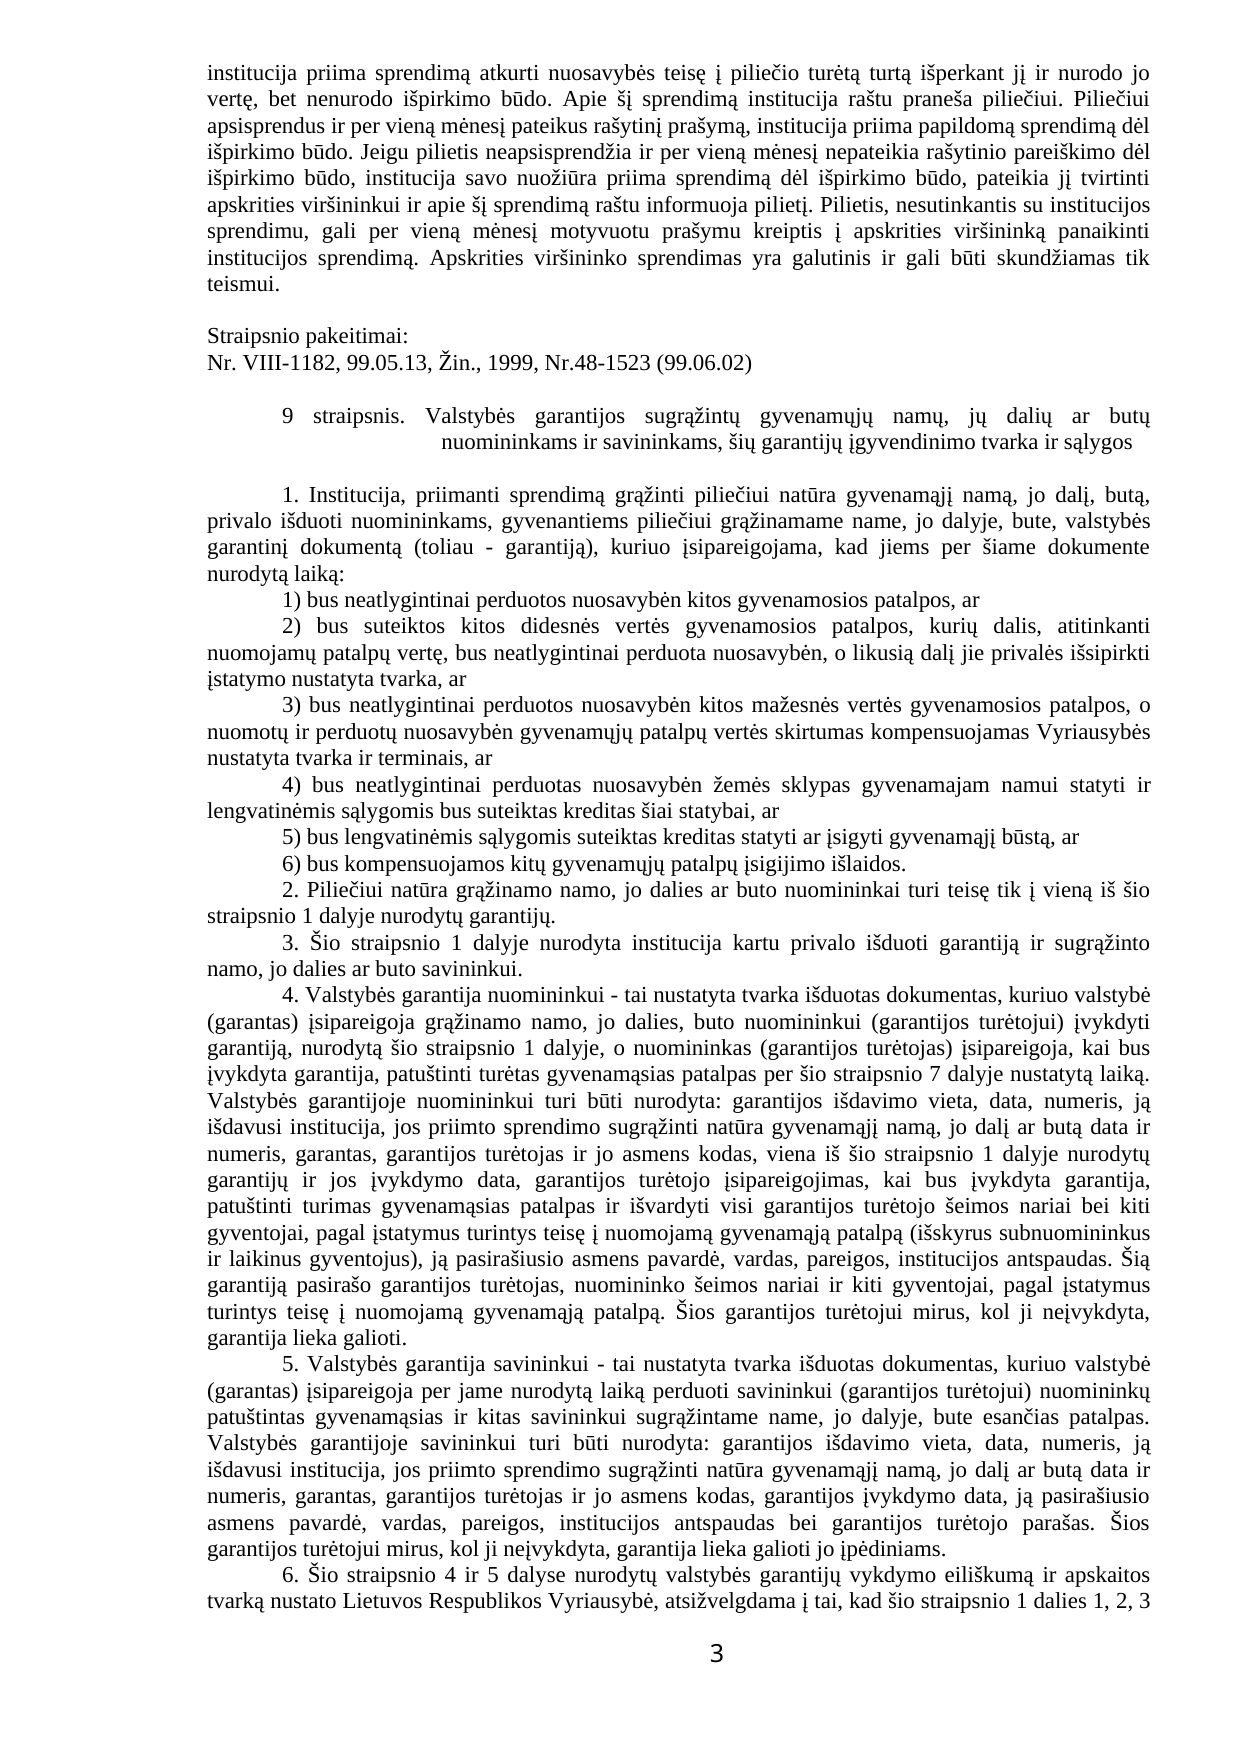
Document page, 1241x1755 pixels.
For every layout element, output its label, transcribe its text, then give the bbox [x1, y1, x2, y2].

text institucija priima sprendimą atkurti nuosavybės teisę į piliečio turėtą turtą išperkant jį ir nurodo jo vertę, bet nenurodo išpirkimo būdo. Apie šį sprendimą institucija raštu praneša piliečiui. Piliečiui apsisprendus ir per vieną mėnesį pateikus rašytinį prašymą, institucija priima papildomą sprendimą dėl išpirkimo būdo. Jeigu pilietis neapsisprendžia ir per vieną mėnesį nepateikia rašytinio pareiškimo dėl išpirkimo būdo, institucija savo nuožiūra priima sprendimą dėl išpirkimo būdo, pateikia jį tvirtinti apskrities viršininkui ir apie šį sprendimą raštu informuoja pilietį. Pilietis, nesutinkantis su institucijos sprendimu, gali per vieną mėnesį motyvuotu prašymu kreiptis į apskrities viršininką panaikinti institucijos sprendimą. Apskrities viršininko sprendimas yra galutinis ir gali būti skundžiamas tik teismui. [207, 59, 1152, 296]
text 9 straipsnis. Valstybės garantijos sugrąžintų gyvenamųjų namų, jų dalių ar butų nuomininkams ir savininkams, šių garantijų įgyvendinimo tvarka ir sąlygos [282, 402, 1152, 454]
text 5) bus lengvatinėmis sąlygomis suteiktas kreditas statyti ar įsigyti gyvenamąjį būstą, ar [207, 823, 1152, 850]
text 3. Šio straipsnio 1 dalyje nurodyta institucija kartu privalo išduoti garantiją ir sugrąžinto namo, jo dalies ar buto savininkui. [207, 929, 1152, 981]
text 4) bus neatlygintinai perduotas nuosavybėn žemės sklypas gyvenamajam namui statyti ir lengvatinėmis sąlygomis bus suteiktas kreditas šiai statybai, ar [207, 771, 1152, 823]
text 6. Šio straipsnio 4 ir 5 dalyse nurodytų valstybės garantijų vykdymo eiliškumą ir apskaitos tvarką nustato Lietuvos Respublikos Vyriausybė, atsižvelgdama į tai, kad šio straipsnio 1 dalies 1, 2, 3 [207, 1561, 1152, 1614]
text Nr. VIII-1182, 99.05.13, Žin., 1999, Nr.48-1523 (99.06.02) [207, 349, 1152, 375]
text 1) bus neatlygintinai perduotos nuosavybėn kitos gyvenamosios patalpos, ar [207, 586, 1152, 612]
text Straipsnio pakeitimai: [207, 323, 1152, 349]
text 3) bus neatlygintinai perduotos nuosavybėn kitos mažesnės vertės gyvenamosios patalpos, o nuomotų ir perduotų nuosavybėn gyvenamųjų patalpų vertės skirtumas kompensuojamas Vyriausybės nustatyta tvarka ir terminais, ar [207, 692, 1152, 771]
text 4. Valstybės garantija nuomininkui - tai nustatyta tvarka išduotas dokumentas, kuriuo valstybė (garantas) įsipareigoja grąžinamo namo, jo dalies, buto nuomininkui (garantijos turėtojui) įvykdyti garantiją, nurodytą šio straipsnio 1 dalyje, o nuomininkas (garantijos turėtojas) įsipareigoja, kai bus įvykdyta garantija, patuštinti turėtas gyvenamąsias patalpas per šio straipsnio 7 dalyje nustatytą laiką. Valstybės garantijoje nuomininkui turi būti nurodyta: garantijos išdavimo vieta, data, numeris, ją išdavusi institucija, jos priimto sprendimo sugrąžinti natūra gyvenamąjį namą, jo dalį ar butą data ir numeris, garantas, garantijos turėtojas ir jo asmens kodas, viena iš šio straipsnio 1 dalyje nurodytų garantijų ir jos įvykdymo data, garantijos turėtojo įsipareigojimas, kai bus įvykdyta garantija, patuštinti turimas gyvenamąsias patalpas ir išvardyti visi garantijos turėtojo šeimos nariai bei kiti gyventojai, pagal įstatymus turintys teisę į nuomojamą gyvenamąją patalpą (išskyrus subnuomininkus ir laikinus gyventojus), ją pasirašiusio asmens pavardė, vardas, pareigos, institucijos antspaudas. Šią garantiją pasirašo garantijos turėtojas, nuomininko šeimos nariai ir kiti gyventojai, pagal įstatymus turintys teisę į nuomojamą gyvenamąją patalpą. Šios garantijos turėtojui mirus, kol ji neįvykdyta, garantija lieka galioti. [207, 981, 1152, 1350]
text 2. Piliečiui natūra grąžinamo namo, jo dalies ar buto nuomininkai turi teisę tik į vieną iš šio straipsnio 1 dalyje nurodytų garantijų. [207, 876, 1152, 929]
text 1. Institucija, priimanti sprendimą grąžinti piliečiui natūra gyvenamąjį namą, jo dalį, butą, privalo išduoti nuomininkams, gyvenantiems piliečiui grąžinamame name, jo dalyje, bute, valstybės garantinį dokumentą (toliau - garantiją), kuriuo įsipareigojama, kad jiems per šiame dokumente nurodytą laiką: [207, 481, 1152, 586]
text 6) bus kompensuojamos kitų gyvenamųjų patalpų įsigijimo išlaidos. [207, 850, 1152, 876]
text 5. Valstybės garantija savininkui - tai nustatyta tvarka išduotas dokumentas, kuriuo valstybė (garantas) įsipareigoja per jame nurodytą laiką perduoti savininkui (garantijos turėtojui) nuomininkų patuštintas gyvenamąsias ir kitas savininkui sugrąžintame name, jo dalyje, bute esančias patalpas. Valstybės garantijoje savininkui turi būti nurodyta: garantijos išdavimo vieta, data, numeris, ją išdavusi institucija, jos priimto sprendimo sugrąžinti natūra gyvenamąjį namą, jo dalį ar butą data ir numeris, garantas, garantijos turėtojas ir jo asmens kodas, garantijos įvykdymo data, ją pasirašiusio asmens pavardė, vardas, pareigos, institucijos antspaudas bei garantijos turėtojo parašas. Šios garantijos turėtojui mirus, kol ji neįvykdyta, garantija lieka galioti jo įpėdiniams. [207, 1350, 1152, 1561]
text 2) bus suteiktos kitos didesnės vertės gyvenamosios patalpos, kurių dalis, atitinkanti nuomojamų patalpų vertę, bus neatlygintinai perduota nuosavybėn, o likusią dalį jie privalės išsipirkti įstatymo nustatyta tvarka, ar [207, 612, 1152, 692]
